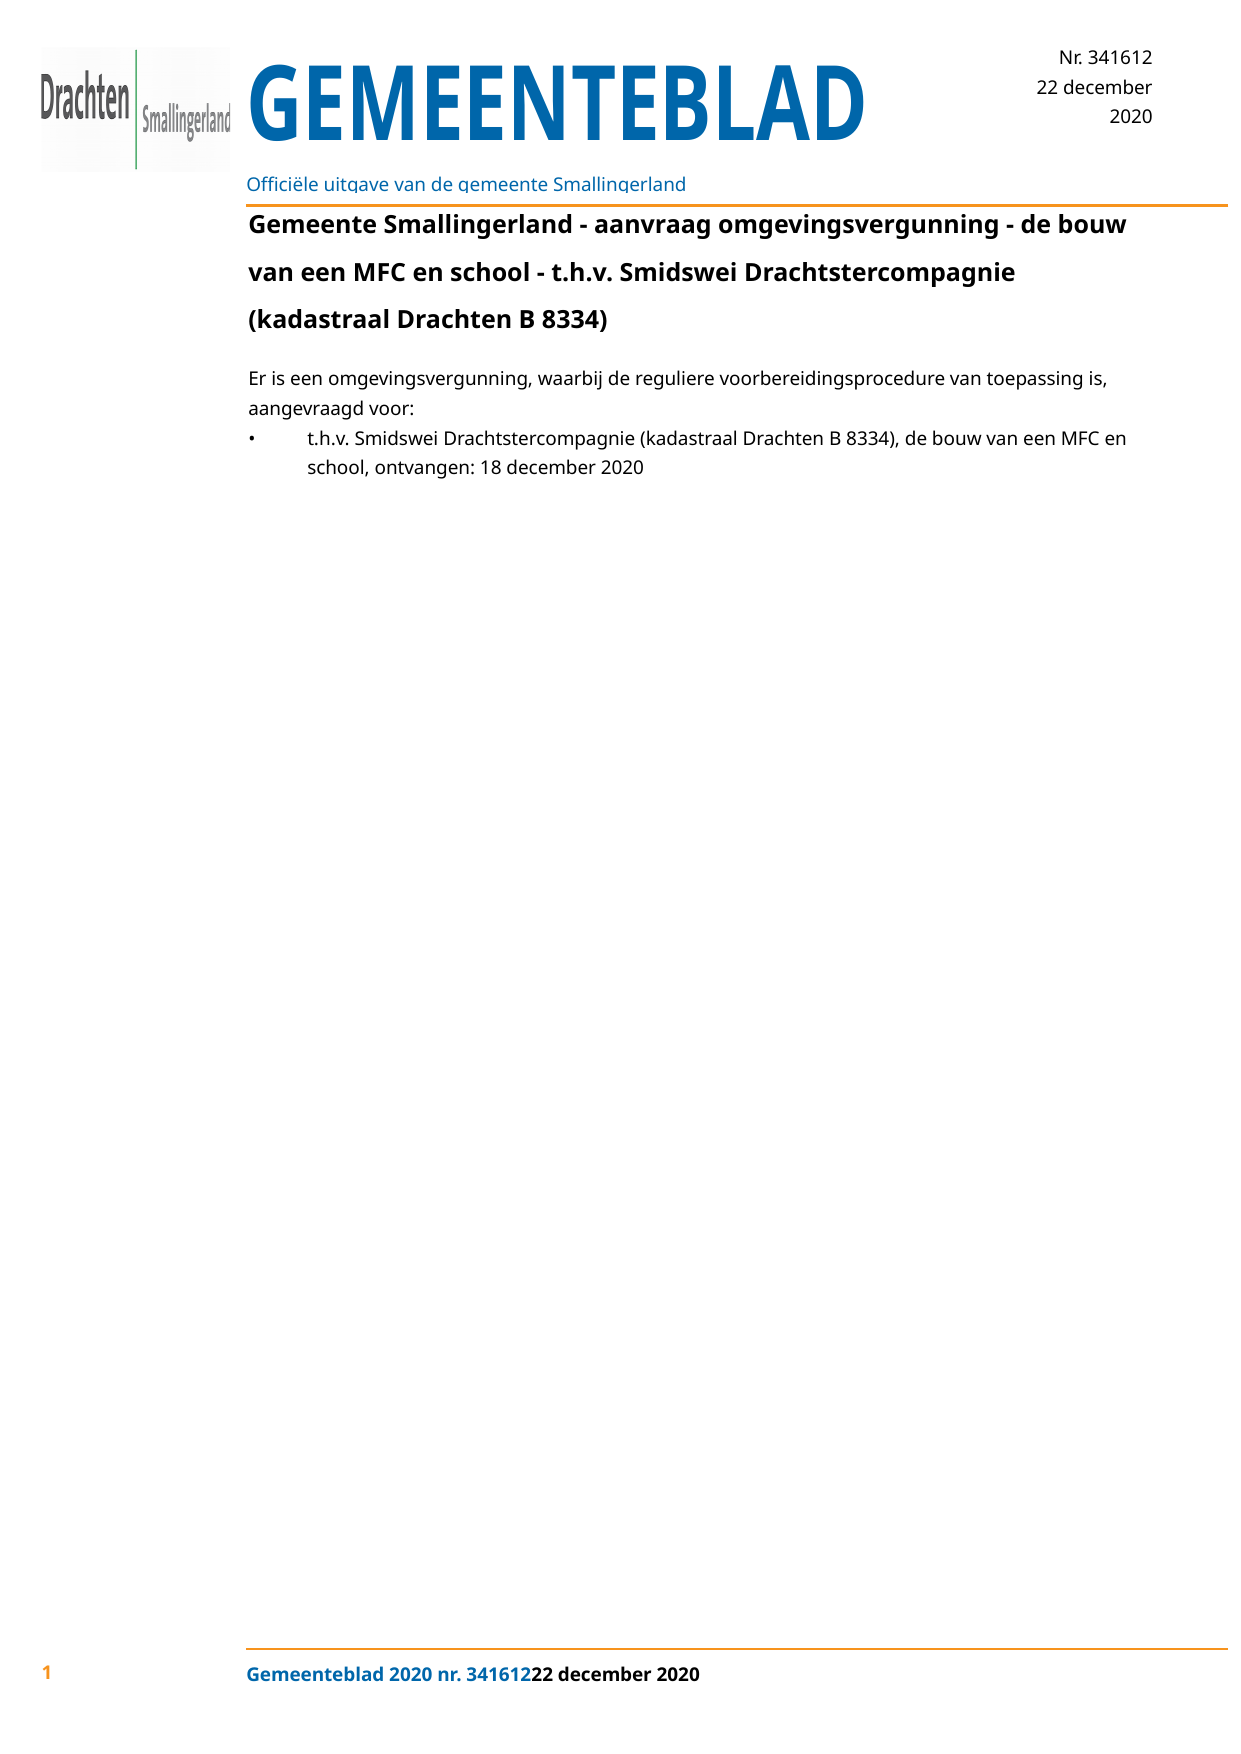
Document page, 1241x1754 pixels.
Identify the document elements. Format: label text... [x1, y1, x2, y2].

picture [41, 47, 231, 172]
text Er is een omgevingsvergunning, waarbij de reguliere voorbereidingsprocedure van toepassing is, aangevraagd voor: [248, 366, 1152, 421]
text Gemeente Smallingerland - aanvraag omgevingsvergunning - de bouw van een MFC en school - t.h.v. Smidswei Drachtstercompagnie (kadastraal Drachten B 8334) [248, 207, 1152, 336]
list t.h.v. Smidswei Drachtstercompagnie (kadastraal Drachten B 8334), de bouw van een MFC en school, ontvangen: 18 december 2020 [248, 425, 1152, 480]
